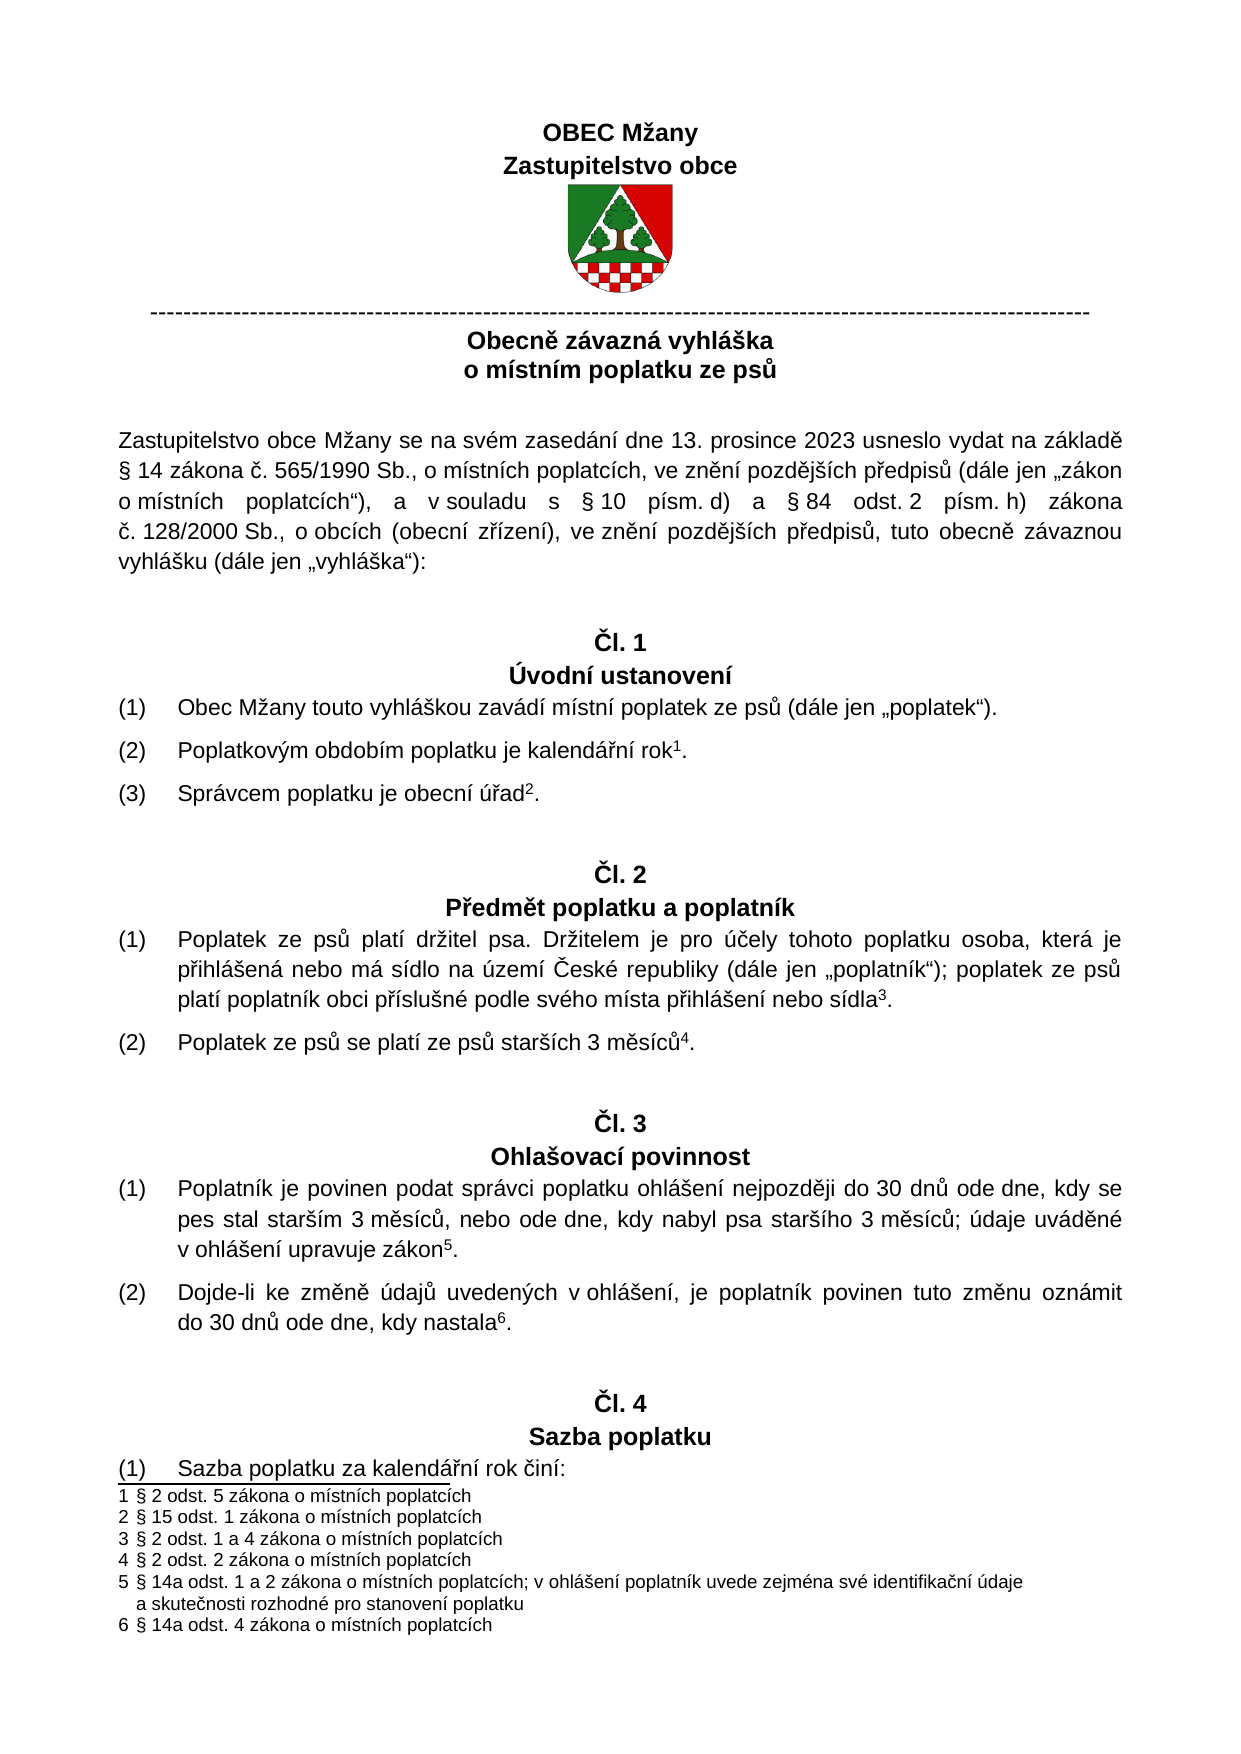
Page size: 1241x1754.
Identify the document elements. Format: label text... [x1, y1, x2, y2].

text Zastupitelstvo obce [118, 151, 1122, 180]
list § 14a odst. 1 a 2 zákona o místních poplatcích; v ohlášení poplatník uvede zejména své identifikační údaje a skutečnosti rozhodné pro stanovení poplatku [118, 1571, 1122, 1614]
list Správcem poplatku je obecní úřad. [118, 780, 1122, 806]
subtitle Čl. 3 Ohlašovací povinnost [118, 1109, 1122, 1171]
subtitle Čl. 1 Úvodní ustanovení [118, 628, 1122, 690]
list § 2 odst. 5 zákona o místních poplatcích [118, 1484, 1122, 1506]
list Poplatník je povinen podat správci poplatku ohlášení nejpozději do 30 dnů ode dne, kdy se pes stal starším 3 měsíců, nebo ode dne, kdy nabyl psa staršího 3 měsíců; údaje uváděné v ohlášení upravuje zákon. [118, 1175, 1122, 1262]
text o místním poplatku ze psů [118, 355, 1122, 383]
subtitle ----------------------------------------------------------------------------------------------------------------- Obecně závazná vyhláška [118, 297, 1122, 355]
list § 2 odst. 2 zákona o místních poplatcích [118, 1549, 1122, 1571]
list § 2 odst. 1 a 4 zákona o místních poplatcích [118, 1528, 1122, 1549]
list Poplatkovým obdobím poplatku je kalendářní rok. [118, 737, 1122, 763]
list Sazba poplatku za kalendářní rok činí: [118, 1455, 1122, 1481]
subtitle Čl. 4 Sazba poplatku [118, 1389, 1122, 1451]
list Poplatek ze psů platí držitel psa. Držitelem je pro účely tohoto poplatku osoba, která je přihlášená nebo má sídlo na území České republiky (dále jen „poplatník“); poplatek ze psů platí poplatník obci příslušné podle svého místa přihlášení nebo sídla. [118, 926, 1122, 1013]
text OBEC Mžany [118, 118, 1122, 147]
subtitle Čl. 2 Předmět poplatku a poplatník [118, 860, 1122, 922]
list Poplatek ze psů se platí ze psů starších 3 měsíců. [118, 1029, 1122, 1055]
text Zastupitelstvo obce Mžany se na svém zasedání dne 13. prosince 2023 usneslo vydat na základě § 14 zákona č. 565/1990 Sb., o místních poplatcích, ve znění pozdějších předpisů (dále jen „zákon o místních poplatcích“), a v souladu s § 10 písm. d) a § 84 odst. 2 písm. h) zákona č. 128/2000 Sb., o obcích (obecní zřízení), ve znění pozdějších předpisů, tuto obecně závaznou vyhlášku (dále jen „vyhláška“): [118, 427, 1122, 574]
list § 15 odst. 1 zákona o místních poplatcích [118, 1506, 1122, 1528]
list Dojde-li ke změně údajů uvedených v ohlášení, je poplatník povinen tuto změnu oznámit do 30 dnů ode dne, kdy nastala. [118, 1278, 1122, 1335]
list Obec Mžany touto vyhláškou zavádí místní poplatek ze psů (dále jen „poplatek“). [118, 694, 1122, 721]
list § 14a odst. 4 zákona o místních poplatcích [118, 1614, 1122, 1635]
